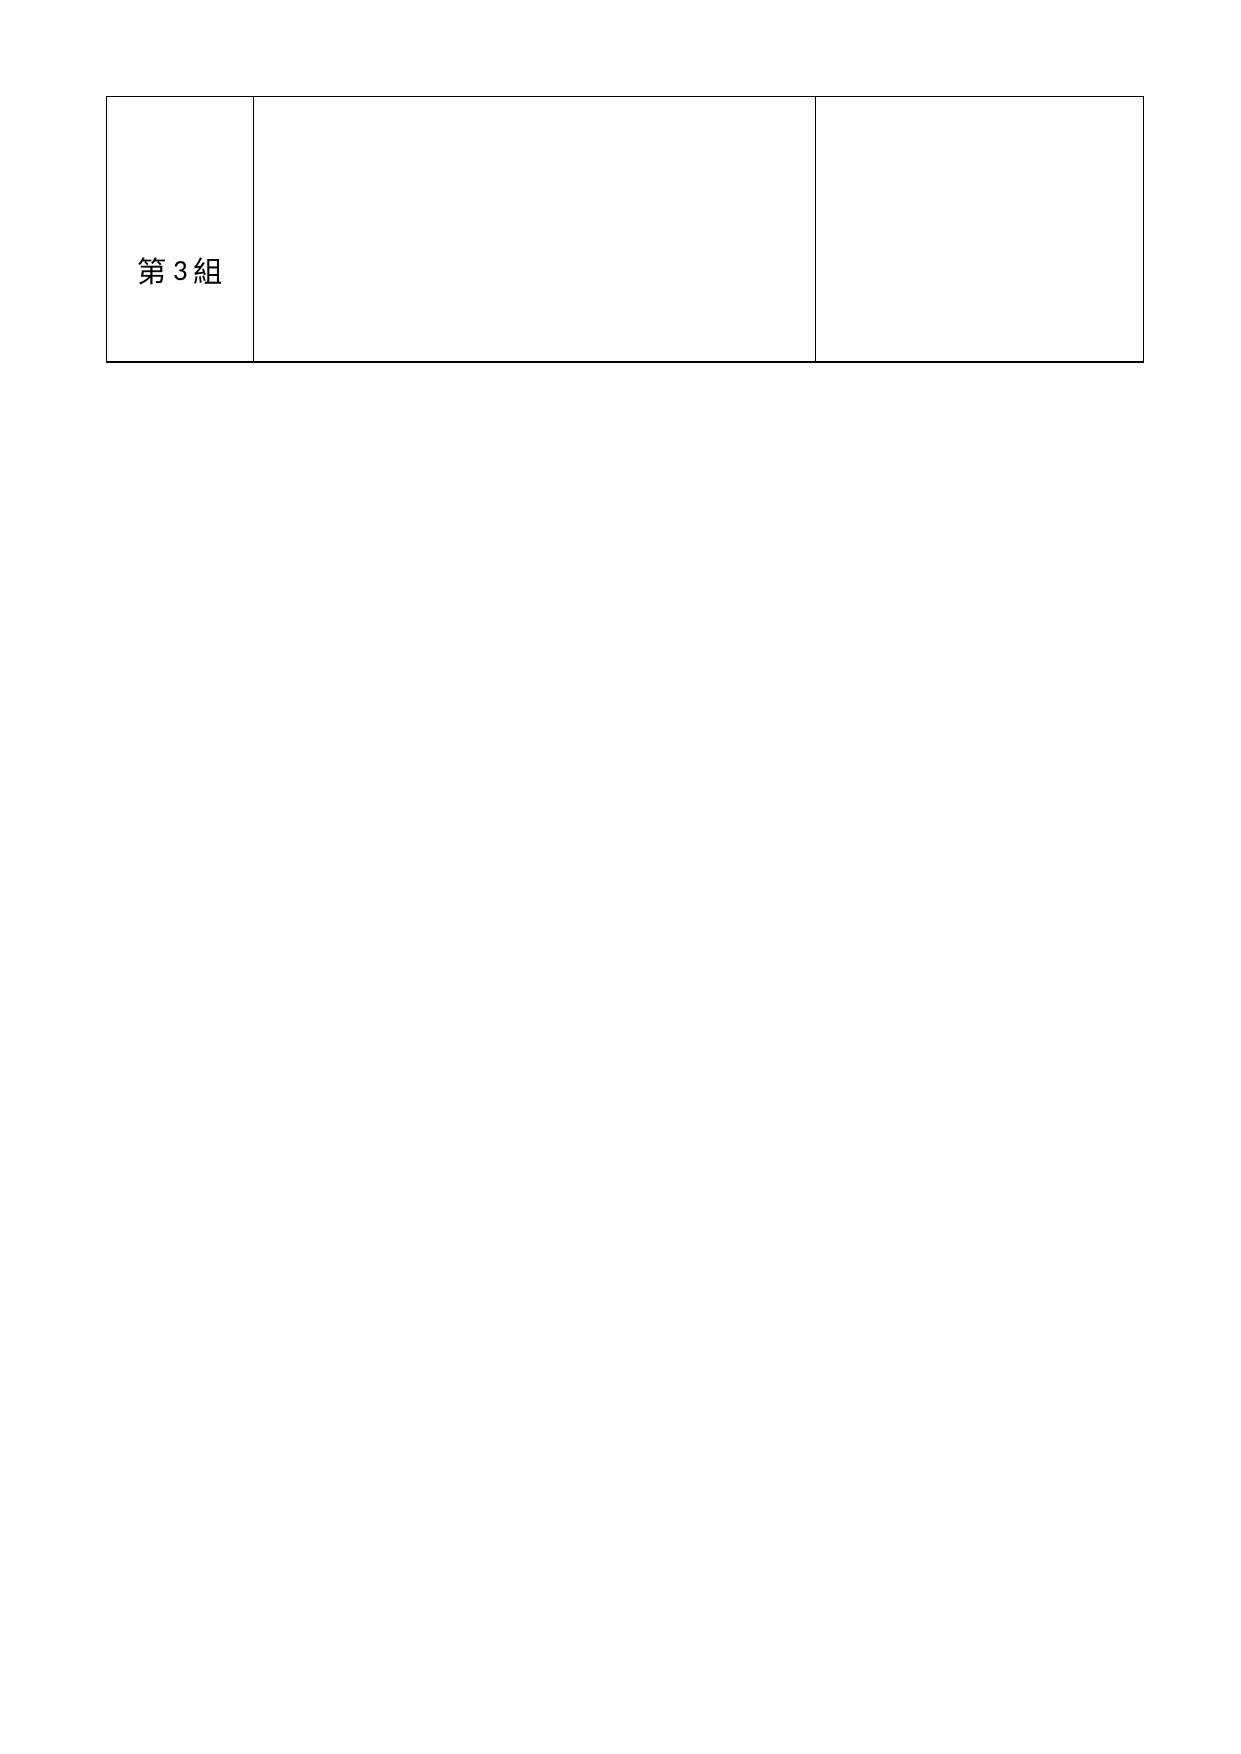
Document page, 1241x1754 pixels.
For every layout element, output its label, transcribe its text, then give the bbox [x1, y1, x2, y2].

table_cell [816, 97, 1143, 361]
table_cell 第3組 [107, 97, 253, 361]
table_cell [254, 97, 815, 361]
